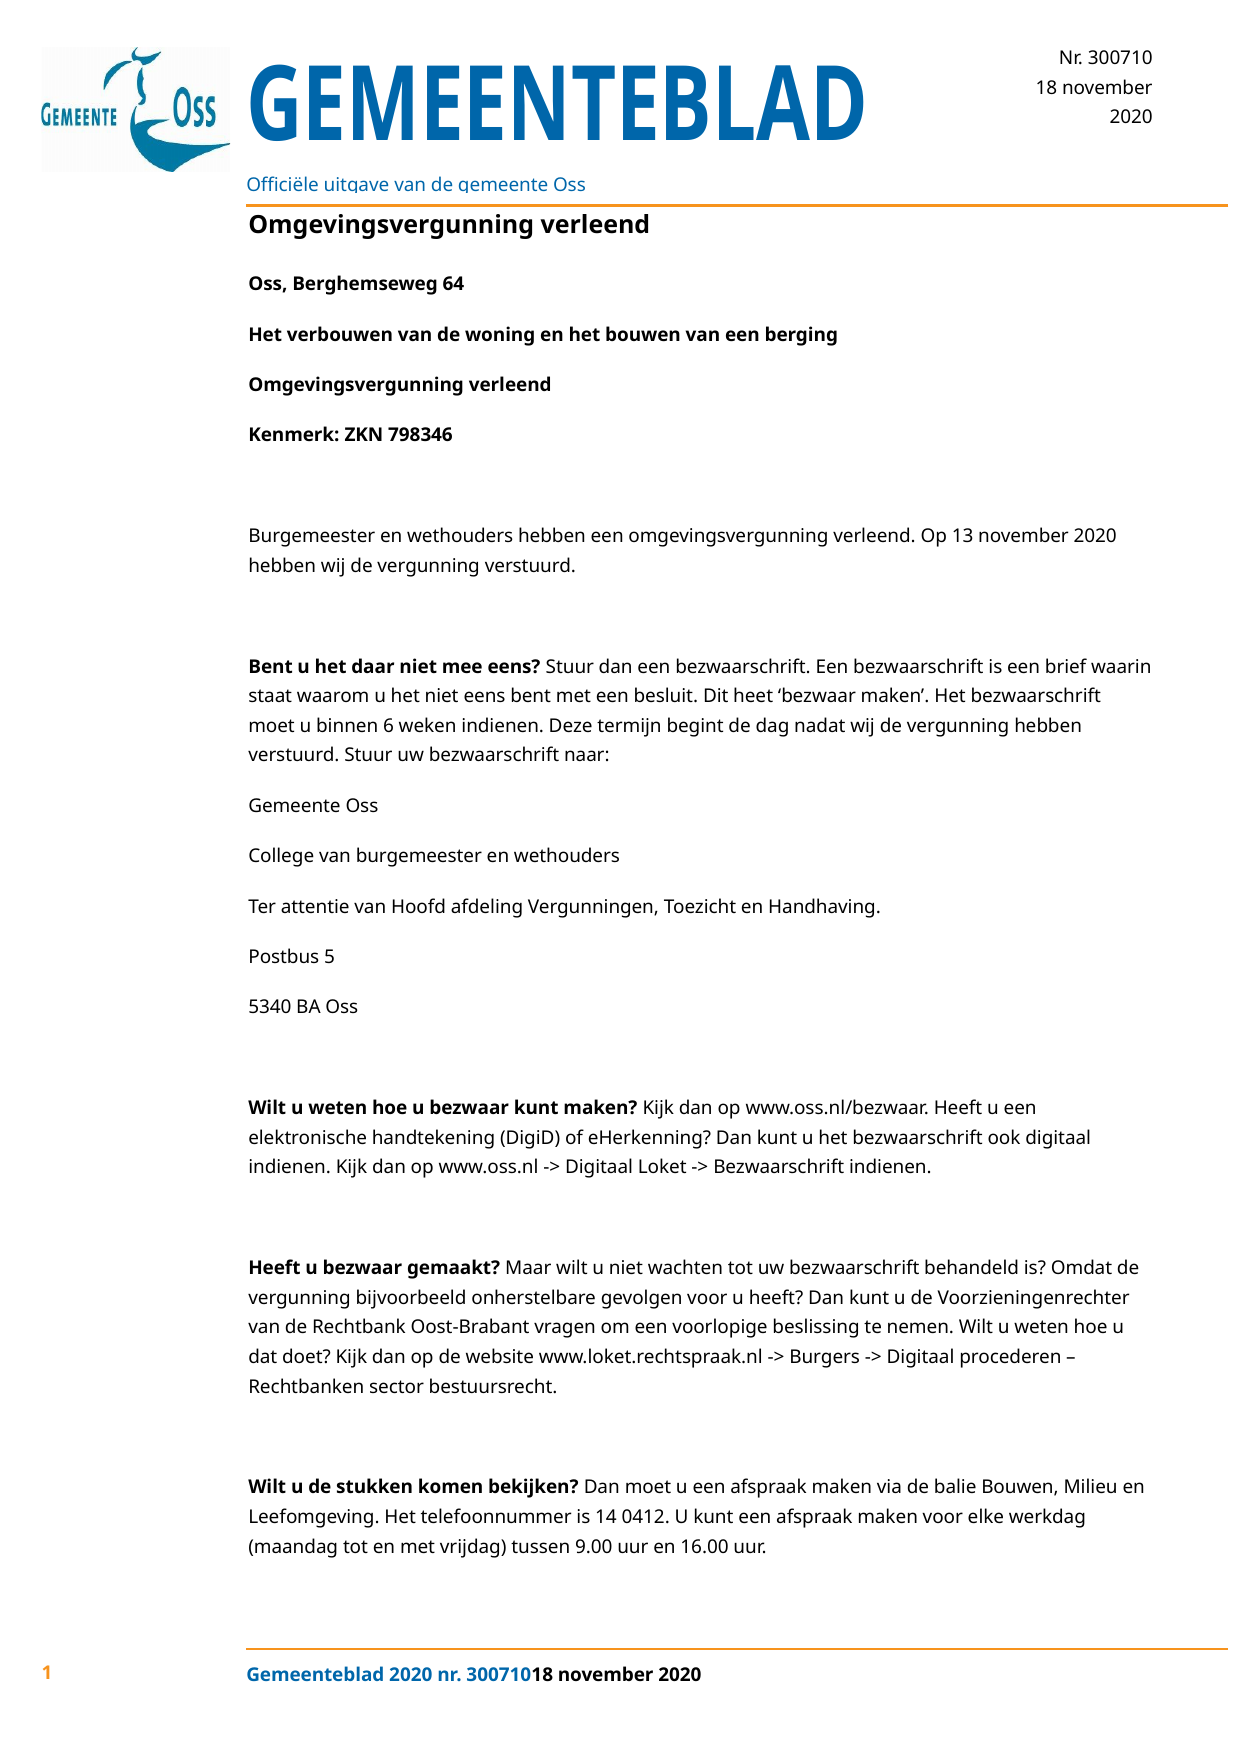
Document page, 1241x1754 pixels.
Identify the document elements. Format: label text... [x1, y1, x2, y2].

text Omgevingsvergunning verleend [248, 371, 1152, 397]
text Oss, Berghemseweg 64 [248, 270, 1152, 296]
text Omgevingsvergunning verleend [248, 207, 1152, 241]
text Wilt u weten hoe u bezwaar kunt maken? Kijk dan op www.oss.nl/bezwaar. Heeft u een elektronische handtekening (DigiD) of eHerkenning? Dan kunt u het bezwaarschrift ook digitaal indienen. Kijk dan op www.oss.nl -> Digitaal Loket -> Bezwaarschrift indienen. [248, 1094, 1152, 1179]
text 5340 BA Oss [248, 994, 1152, 1019]
text Bent u het daar niet mee eens? Stuur dan een bezwaarschrift. Een bezwaarschrift is een brief waarin staat waarom u het niet eens bent met een besluit. Dit heet ‘bezwaar maken’. Het bezwaarschrift moet u binnen 6 weken indienen. Deze termijn begint de dag nadat wij de vergunning hebben verstuurd. Stuur uw bezwaarschrift naar: [248, 653, 1152, 767]
text College van burgemeester en wethouders [248, 842, 1152, 868]
text Het verbouwen van de woning en het bouwen van een berging [248, 321, 1152, 346]
text Postbus 5 [248, 943, 1152, 969]
text Wilt u de stukken komen bekijken? Dan moet u een afspraak maken via de balie Bouwen, Milieu en Leefomgeving. Het telefoonnummer is 14 0412. U kunt een afspraak maken voor elke werkdag (maandag tot en met vrijdag) tussen 9.00 uur en 16.00 uur. [248, 1474, 1152, 1558]
text Burgemeester en wethouders hebben een omgevingsvergunning verleend. Op 13 november 2020 hebben wij de vergunning verstuurd. [248, 522, 1152, 578]
picture [41, 47, 231, 172]
text Heeft u bezwaar gemaakt? Maar wilt u niet wachten tot uw bezwaarschrift behandeld is? Omdat de vergunning bijvoorbeeld onherstelbare gevolgen voor u heeft? Dan kunt u de Voorzieningenrechter van de Rechtbank Oost-Brabant vragen om een voorlopige beslissing te nemen. Wilt u weten hoe u dat doet? Kijk dan op de website www.loket.rechtspraak.nl -> Burgers -> Digitaal procederen – Rechtbanken sector bestuursrecht. [248, 1254, 1152, 1398]
text Ter attentie van Hoofd afdeling Vergunningen, Toezicht en Handhaving. [248, 893, 1152, 918]
text Kenmerk: ZKN 798346 [248, 422, 1152, 447]
text Gemeente Oss [248, 792, 1152, 818]
